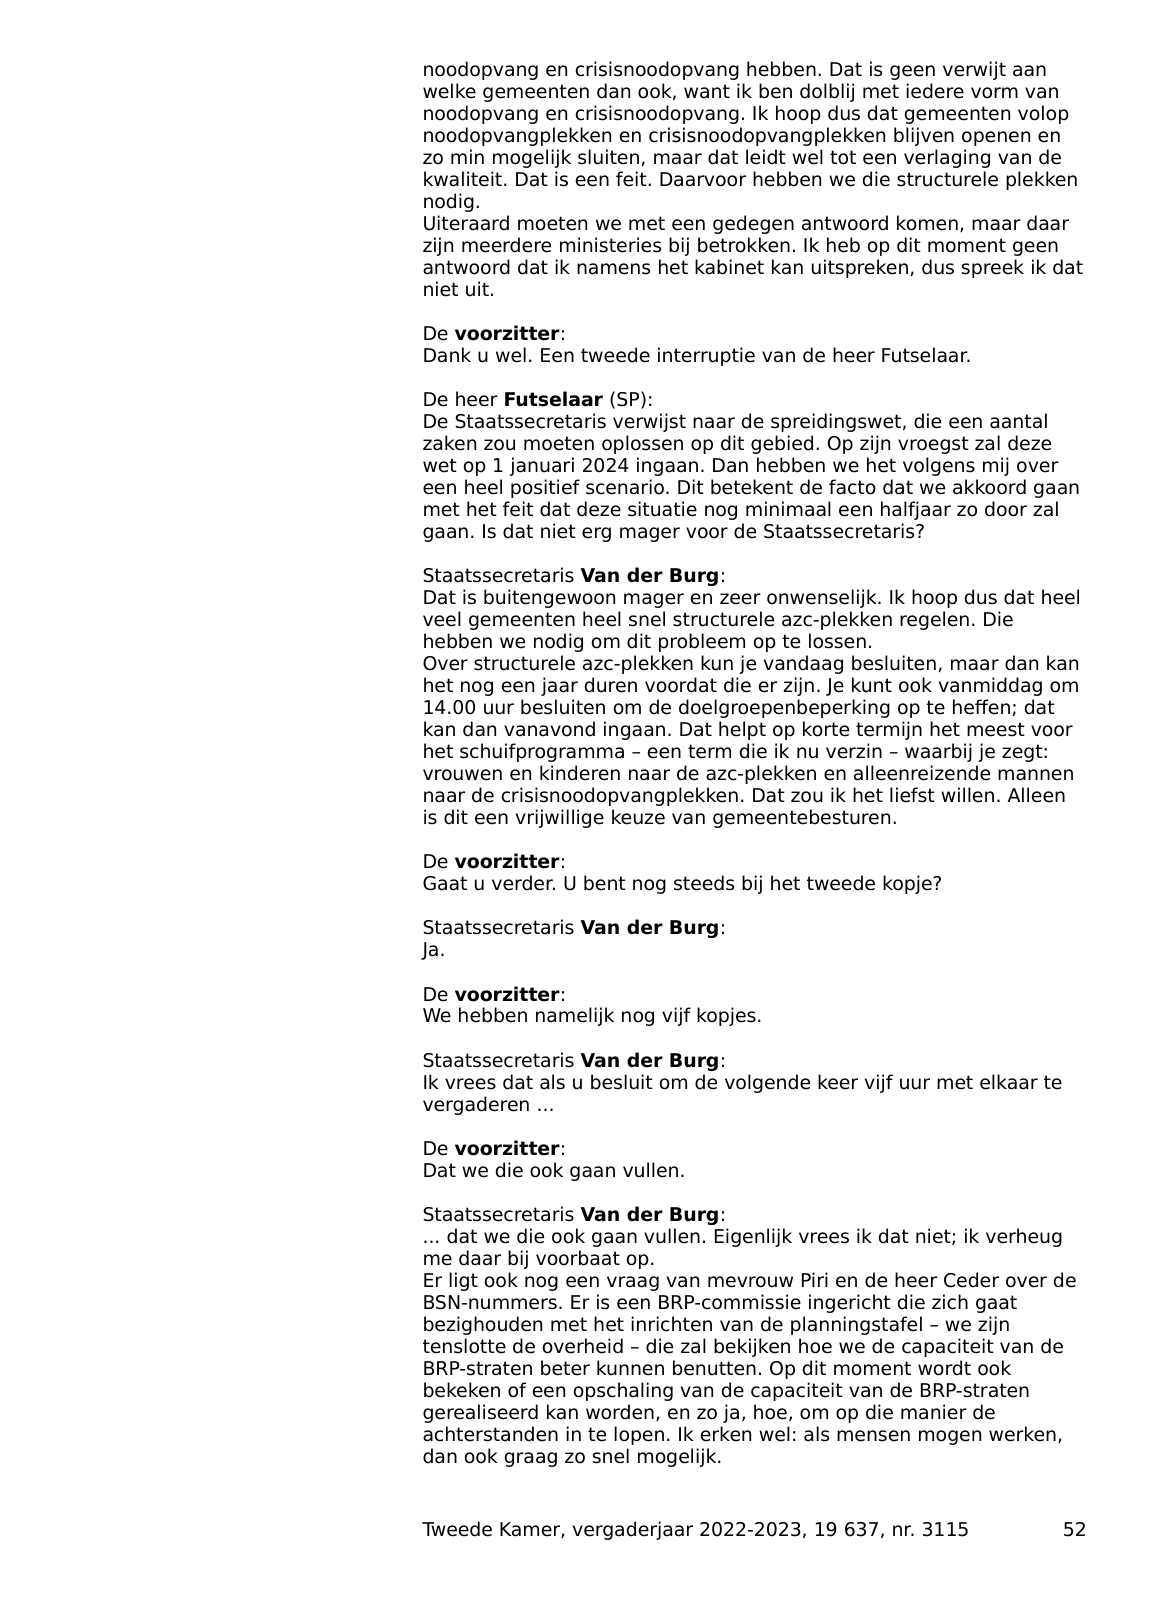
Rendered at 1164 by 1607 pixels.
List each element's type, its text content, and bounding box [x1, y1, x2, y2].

text Er ligt ook nog een vraag van mevrouw Piri en de heer Ceder over de BSN-nummers. Er is een BRP-commissie ingericht die zich gaat bezighouden met het inrichten van de planningstafel – we zijn tenslotte de overheid – die zal bekijken hoe we de capaciteit van de BRP-straten beter kunnen benutten. Op dit moment wordt ook bekeken of een opschaling van de capaciteit van de BRP-straten gerealiseerd kan worden, en zo ja, hoe, om op die manier de achterstanden in te lopen. Ik erken wel: als mensen mogen werken, dan ook graag zo snel mogelijk. [422, 1270, 1087, 1468]
text Staatssecretaris Van der Burg: [422, 565, 1087, 587]
text De voorzitter: [422, 1138, 1087, 1160]
text Dat we die ook gaan vullen. [422, 1160, 1087, 1182]
text Over structurele azc-plekken kun je vandaag besluiten, maar dan kan het nog een jaar duren voordat die er zijn. Je kunt ook vanmiddag om 14.00 uur besluiten om de doelgroepenbeperking op te heffen; dat kan dan vanavond ingaan. Dat helpt op korte termijn het meest voor het schuifprogramma – een term die ik nu verzin – waarbij je zegt: vrouwen en kinderen naar de azc-plekken en alleenreizende mannen naar de crisisnoodopvangplekken. Dat zou ik het liefst willen. Alleen is dit een vrijwillige keuze van gemeentebesturen. [422, 653, 1087, 829]
text Staatssecretaris Van der Burg: [422, 1204, 1087, 1226]
text Dat is buitengewoon mager en zeer onwenselijk. Ik hoop dus dat heel veel gemeenten heel snel structurele azc-plekken regelen. Die hebben we nodig om dit probleem op te lossen. [422, 587, 1087, 653]
text Staatssecretaris Van der Burg: [422, 1049, 1087, 1072]
text Gaat u verder. U bent nog steeds bij het tweede kopje? [422, 873, 1087, 895]
text Uiteraard moeten we met een gedegen antwoord komen, maar daar zijn meerdere ministeries bij betrokken. Ik heb op dit moment geen antwoord dat ik namens het kabinet kan uitspreken, dus spreek ik dat niet uit. [422, 213, 1087, 301]
text noodopvang en crisisnoodopvang hebben. Dat is geen verwijt aan welke gemeenten dan ook, want ik ben dolblij met iedere vorm van noodopvang en crisisnoodopvang. Ik hoop dus dat gemeenten volop noodopvangplekken en crisisnoodopvangplekken blijven openen en zo min mogelijk sluiten, maar dat leidt wel tot een verlaging van de kwaliteit. Dat is een feit. Daarvoor hebben we die structurele plekken nodig. [422, 59, 1087, 213]
text Dank u wel. Een tweede interruptie van de heer Futselaar. [422, 345, 1087, 367]
text Staatssecretaris Van der Burg: [422, 917, 1087, 939]
text Ja. [422, 939, 1087, 961]
text De voorzitter: [422, 323, 1087, 345]
text De voorzitter: [422, 851, 1087, 873]
text Ik vrees dat als u besluit om de volgende keer vijf uur met elkaar te vergaderen ... [422, 1072, 1087, 1116]
text We hebben namelijk nog vijf kopjes. [422, 1005, 1087, 1027]
text De heer Futselaar (SP): [422, 389, 1087, 411]
text De Staatssecretaris verwijst naar de spreidingswet, die een aantal zaken zou moeten oplossen op dit gebied. Op zijn vroegst zal deze wet op 1 januari 2024 ingaan. Dan hebben we het volgens mij over een heel positief scenario. Dit betekent de facto dat we akkoord gaan met het feit dat deze situatie nog minimaal een halfjaar zo door zal gaan. Is dat niet erg mager voor de Staatssecretaris? [422, 411, 1087, 543]
text ... dat we die ook gaan vullen. Eigenlijk vrees ik dat niet; ik verheug me daar bij voorbaat op. [422, 1226, 1087, 1270]
text De voorzitter: [422, 983, 1087, 1005]
